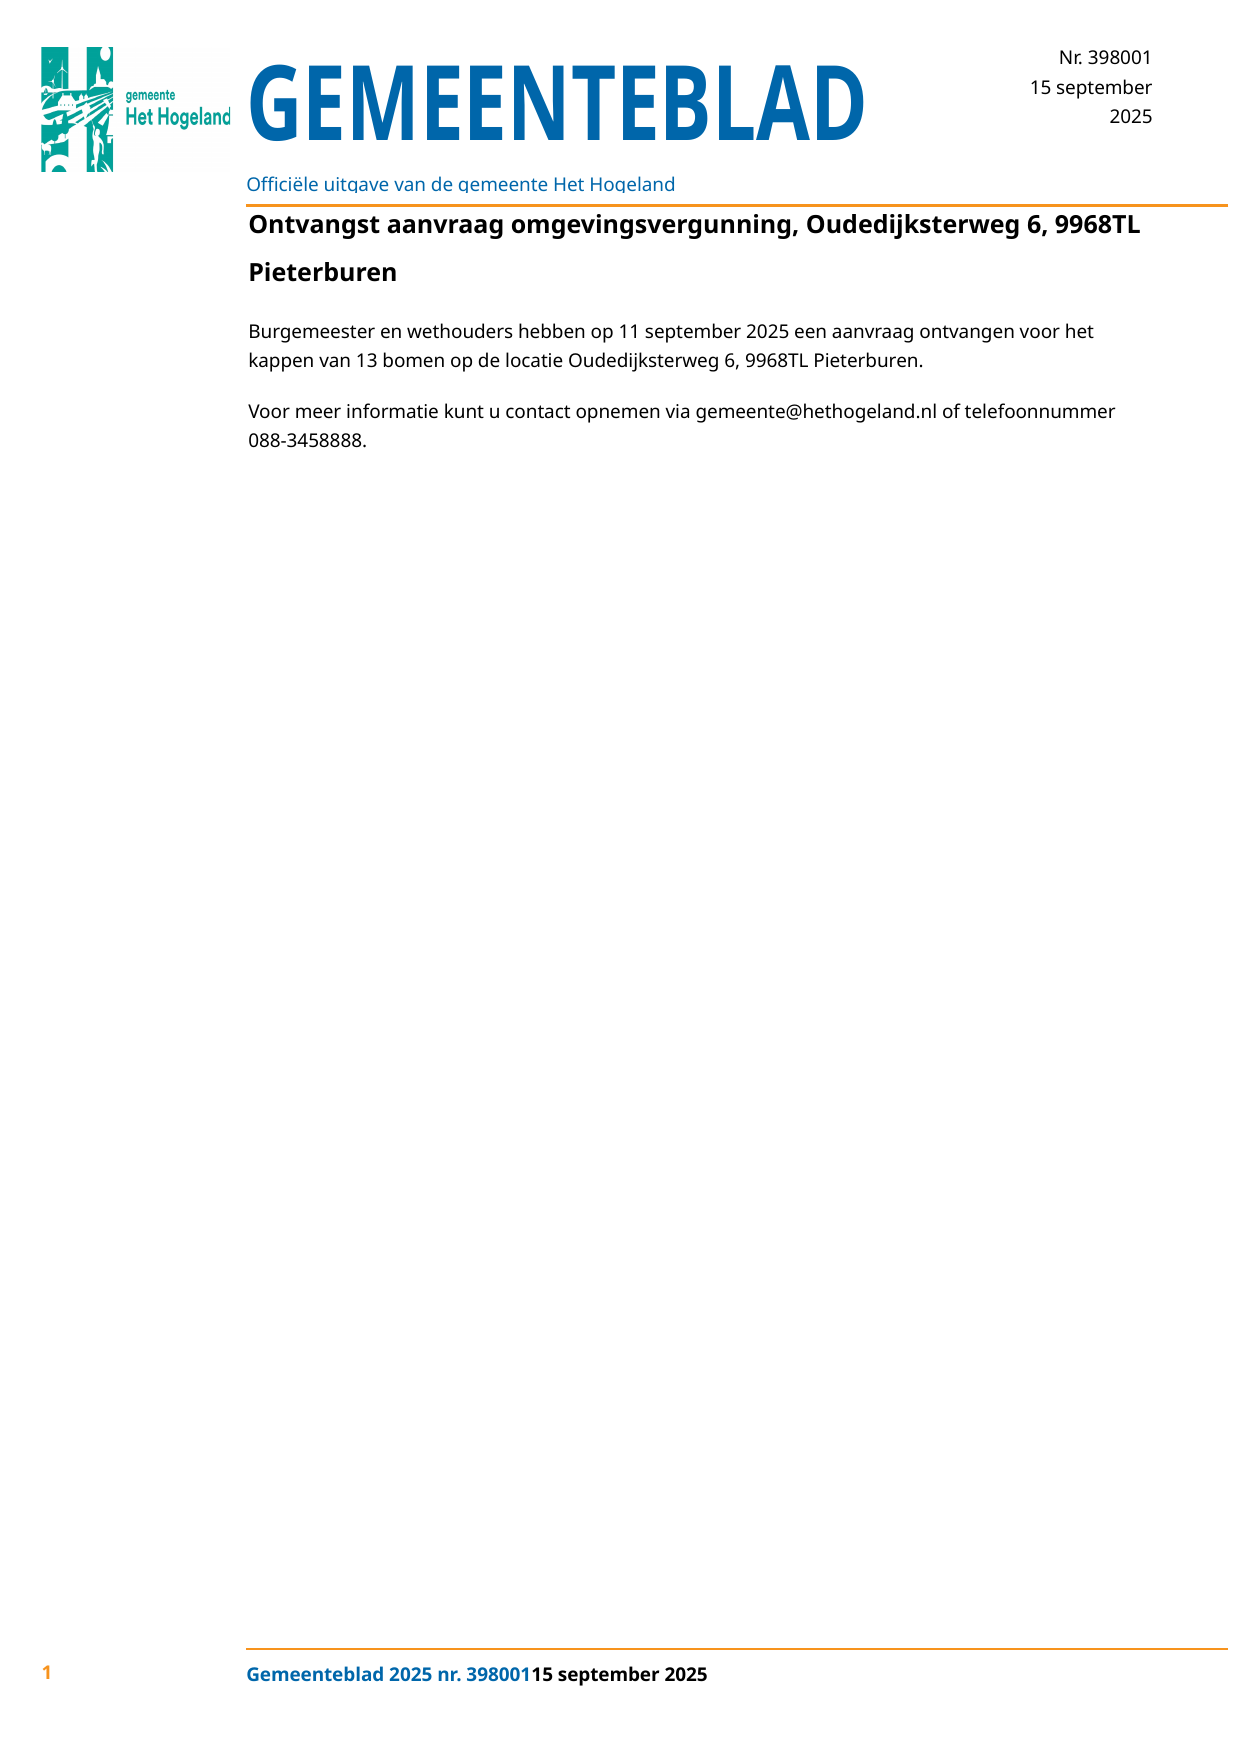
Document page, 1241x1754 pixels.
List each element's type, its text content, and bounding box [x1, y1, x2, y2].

text Voor meer informatie kunt u contact opnemen via gemeente@hethogeland.nl of telefoonnummer 088-3458888. [248, 398, 1152, 453]
picture [41, 47, 231, 172]
text Ontvangst aanvraag omgevingsvergunning, Oudedijksterweg 6, 9968TL Pieterburen [248, 207, 1152, 288]
text Burgemeester en wethouders hebben op 11 september 2025 een aanvraag ontvangen voor het kappen van 13 bomen op de locatie Oudedijksterweg 6, 9968TL Pieterburen. [248, 318, 1152, 373]
